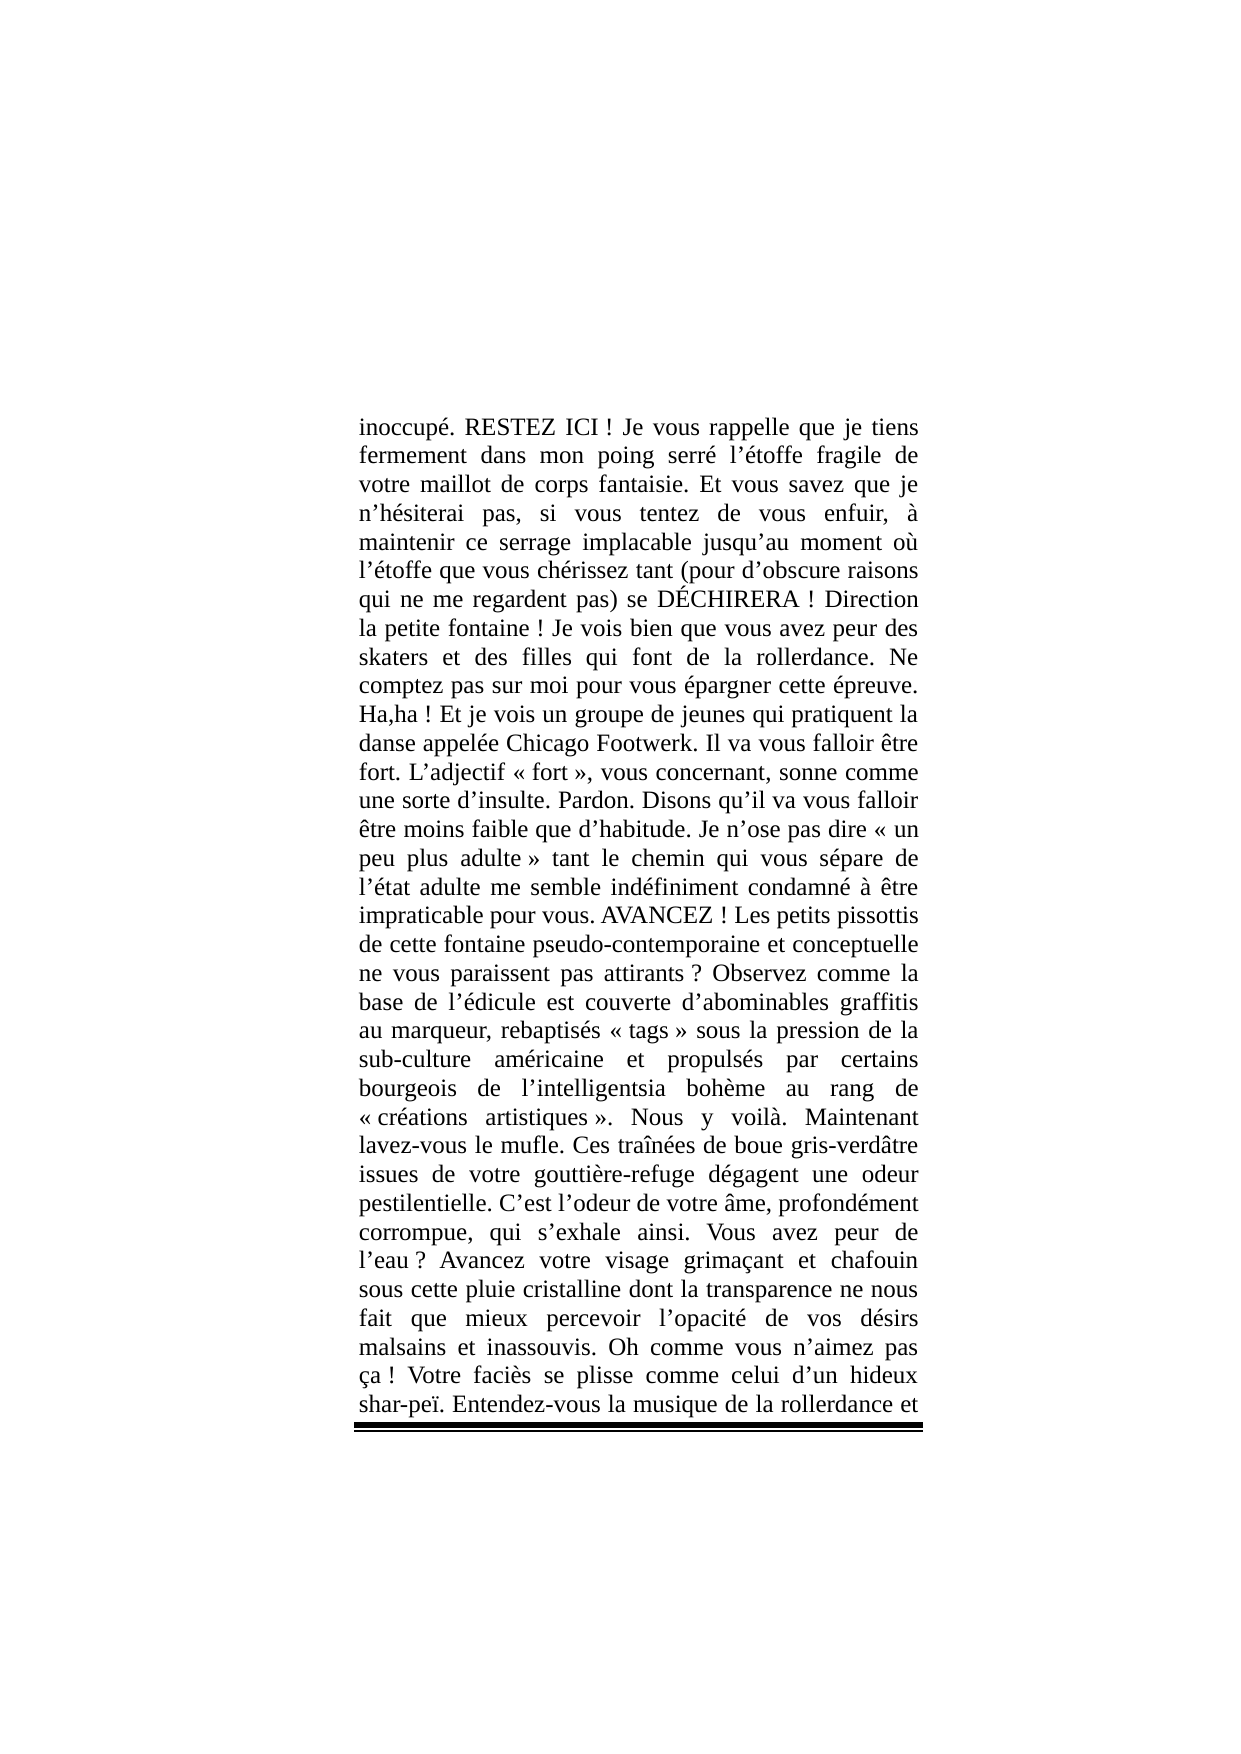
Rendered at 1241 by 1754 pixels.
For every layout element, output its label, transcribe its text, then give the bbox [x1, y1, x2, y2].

text inoccupé. RESTEZ ICI ! Je vous rappelle que je tiens fermement dans mon poing serré l’étoffe fragile de votre maillot de corps fantaisie. Et vous savez que je n’hésiterai pas, si vous tentez de vous enfuir, à maintenir ce serrage implacable jusqu’au moment où l’étoffe que vous chérissez tant (pour d’obscure raisons qui ne me regardent pas) se DÉCHIRERA ! Direction la petite fontaine ! Je vois bien que vous avez peur des skaters et des filles qui font de la rollerdance. Ne comptez pas sur moi pour vous épargner cette épreuve. Ha,ha ! Et je vois un groupe de jeunes qui pratiquent la danse appelée Chicago Footwerk. Il va vous falloir être fort. L’adjectif « fort », vous concernant, sonne comme une sorte d’insulte. Pardon. Disons qu’il va vous falloir être moins faible que d’habitude. Je n’ose pas dire « un peu plus adulte » tant le chemin qui vous sépare de l’état adulte me semble indéfiniment condamné à être impraticable pour vous. AVANCEZ ! Les petits pissottis de cette fontaine pseudo-contemporaine et conceptuelle ne vous paraissent pas attirants ? Observez comme la base de l’édicule est couverte d’abominables graffitis au marqueur, rebaptisés « tags » sous la pression de la sub-culture américaine et propulsés par certains bourgeois de l’intelligentsia bohème au rang de « créations artistiques ». Nous y voilà. Maintenant lavez-vous le mufle. Ces traînées de boue gris-verdâtre issues de votre gouttière-refuge dégagent une odeur pestilentielle. C’est l’odeur de votre âme, profondément corrompue, qui s’exhale ainsi. Vous avez peur de l’eau ? Avancez votre visage grimaçant et chafouin sous cette pluie cristalline dont la transparence ne nous fait que mieux percevoir l’opacité de vos désirs malsains et inassouvis. Oh comme vous n’aimez pas ça ! Votre faciès se plisse comme celui d’un hideux shar-peï. Entendez-vous la musique de la rollerdance et [354, 407, 923, 1422]
